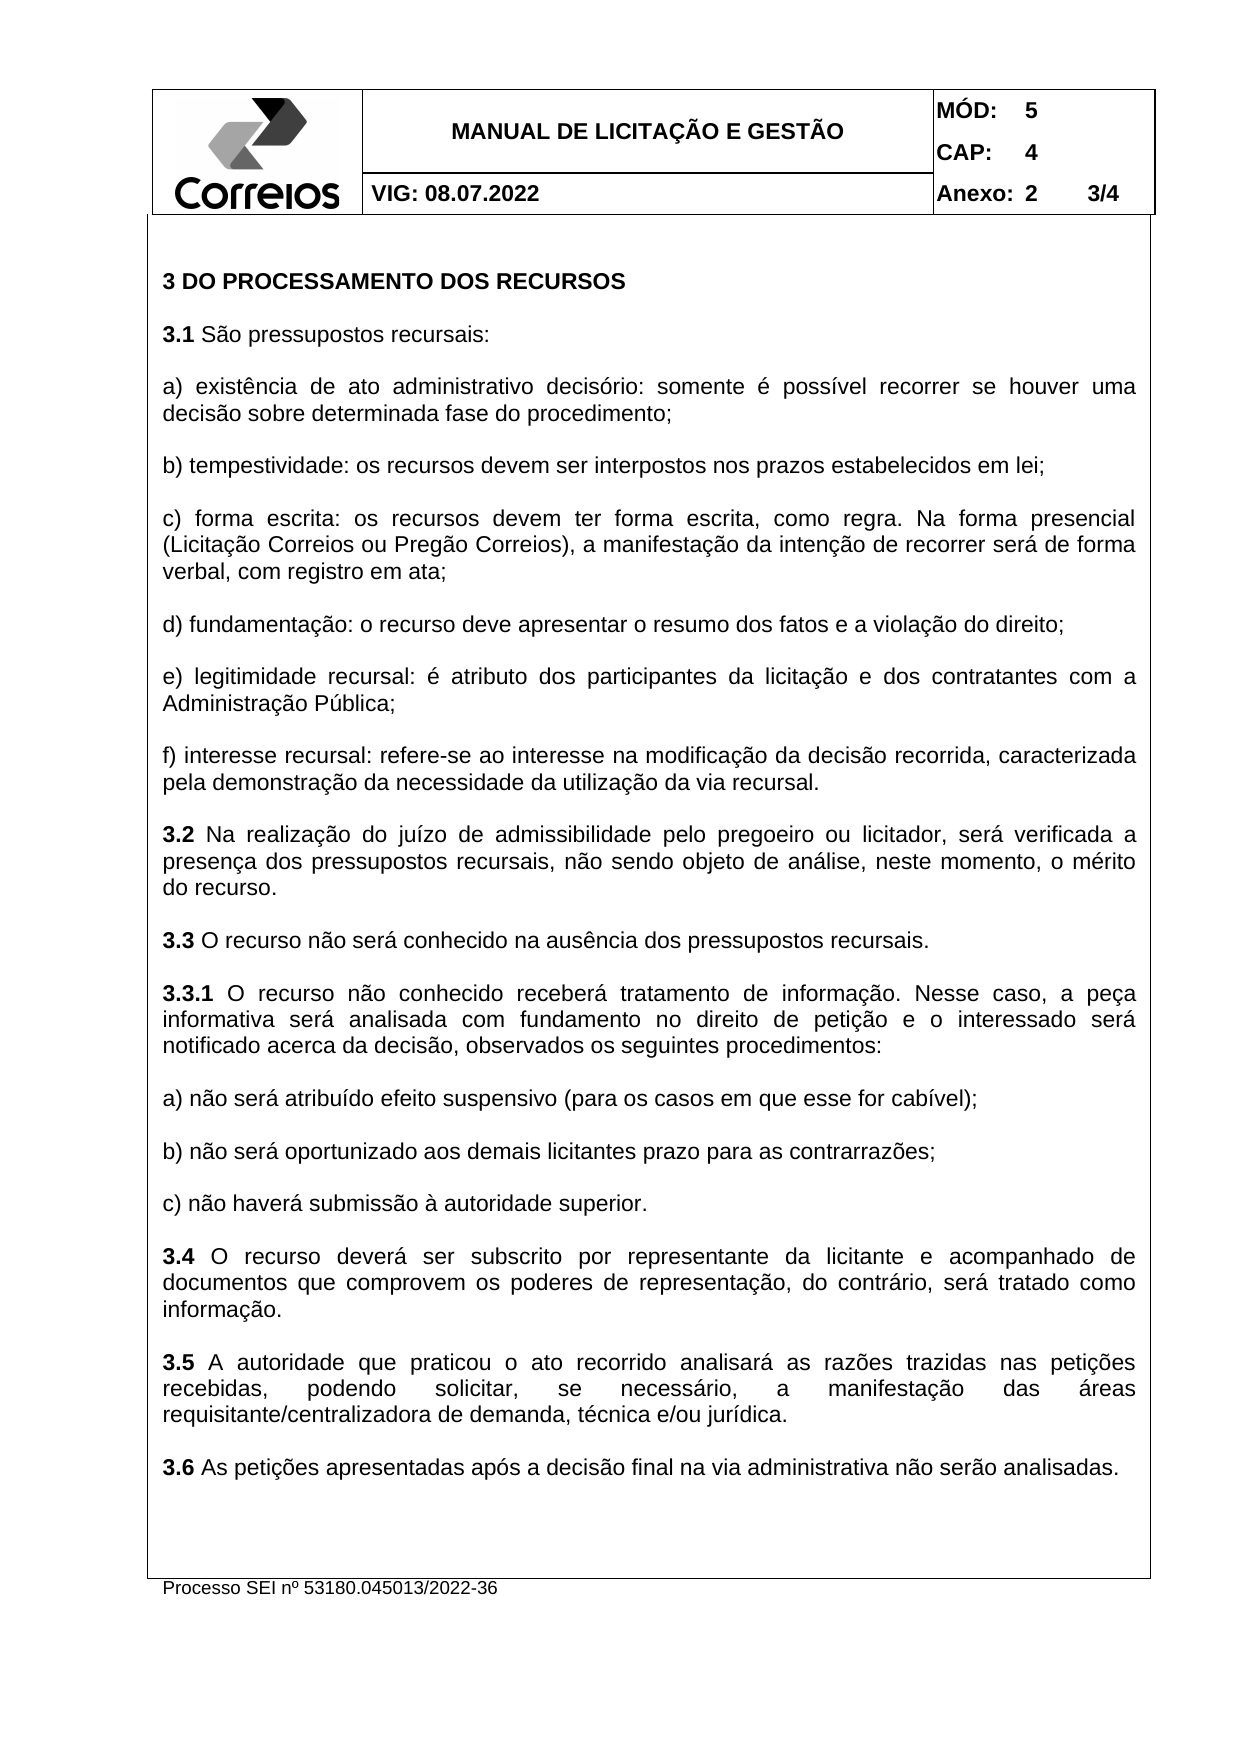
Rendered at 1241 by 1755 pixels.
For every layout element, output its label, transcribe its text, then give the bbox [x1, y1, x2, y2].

text e) legitimidade recursal: é atributo dos participantes da licitação e dos contratantes com a Administração Pública; [162, 663, 1137, 716]
text 3.3.1 O recurso não conhecido receberá tratamento de informação. Nesse caso, a peça informativa será analisada com fundamento no direito de petição e o interessado será notificado acerca da decisão, observados os seguintes procedimentos: [162, 979, 1137, 1058]
text b) não será oportunizado aos demais licitantes prazo para as contrarrazões; [162, 1138, 1137, 1164]
text d) fundamentação: o recurso deve apresentar o resumo dos fatos e a violação do direito; [162, 611, 1137, 637]
text b) tempestividade: os recursos devem ser interpostos nos prazos estabelecidos em lei; [162, 452, 1137, 479]
text c) não haverá submissão à autoridade superior. [162, 1190, 1137, 1217]
text 3.1 São pressupostos recursais: [162, 321, 1137, 347]
text 3.5 A autoridade que praticou o ato recorrido analisará as razões trazidas nas petições recebidas, podendo solicitar, se necessário, a manifestação das áreas requisitante/centralizadora de demanda, técnica e/ou jurídica. [162, 1348, 1137, 1427]
text 3.3 O recurso não será conhecido na ausência dos pressupostos recursais. [162, 927, 1137, 953]
text 3.2 Na realização do juízo de admissibilidade pelo pregoeiro ou licitador, será verificada a presença dos pressupostos recursais, não sendo objeto de análise, neste momento, o mérito do recurso. [162, 821, 1137, 900]
text a) não será atribuído efeito suspensivo (para os casos em que esse for cabível); [162, 1085, 1137, 1111]
text 3.4 O recurso deverá ser subscrito por representante da licitante e acompanhado de documentos que comprovem os poderes de representação, do contrário, será tratado como informação. [162, 1243, 1137, 1322]
text c) forma escrita: os recursos devem ter forma escrita, como regra. Na forma presencial (Licitação Correios ou Pregão Correios), a manifestação da intenção de recorrer será de forma verbal, com registro em ata; [162, 505, 1137, 584]
text 3 DO PROCESSAMENTO DOS RECURSOS [162, 268, 1137, 294]
text a) existência de ato administrativo decisório: somente é possível recorrer se houver uma decisão sobre determinada fase do procedimento; [162, 373, 1137, 426]
text 3.6 As petições apresentadas após a decisão final na via administrativa não serão analisadas. [162, 1454, 1137, 1480]
text f) interesse recursal: refere-se ao interesse na modificação da decisão recorrida, caracterizada pela demonstração da necessidade da utilização da via recursal. [162, 742, 1137, 795]
